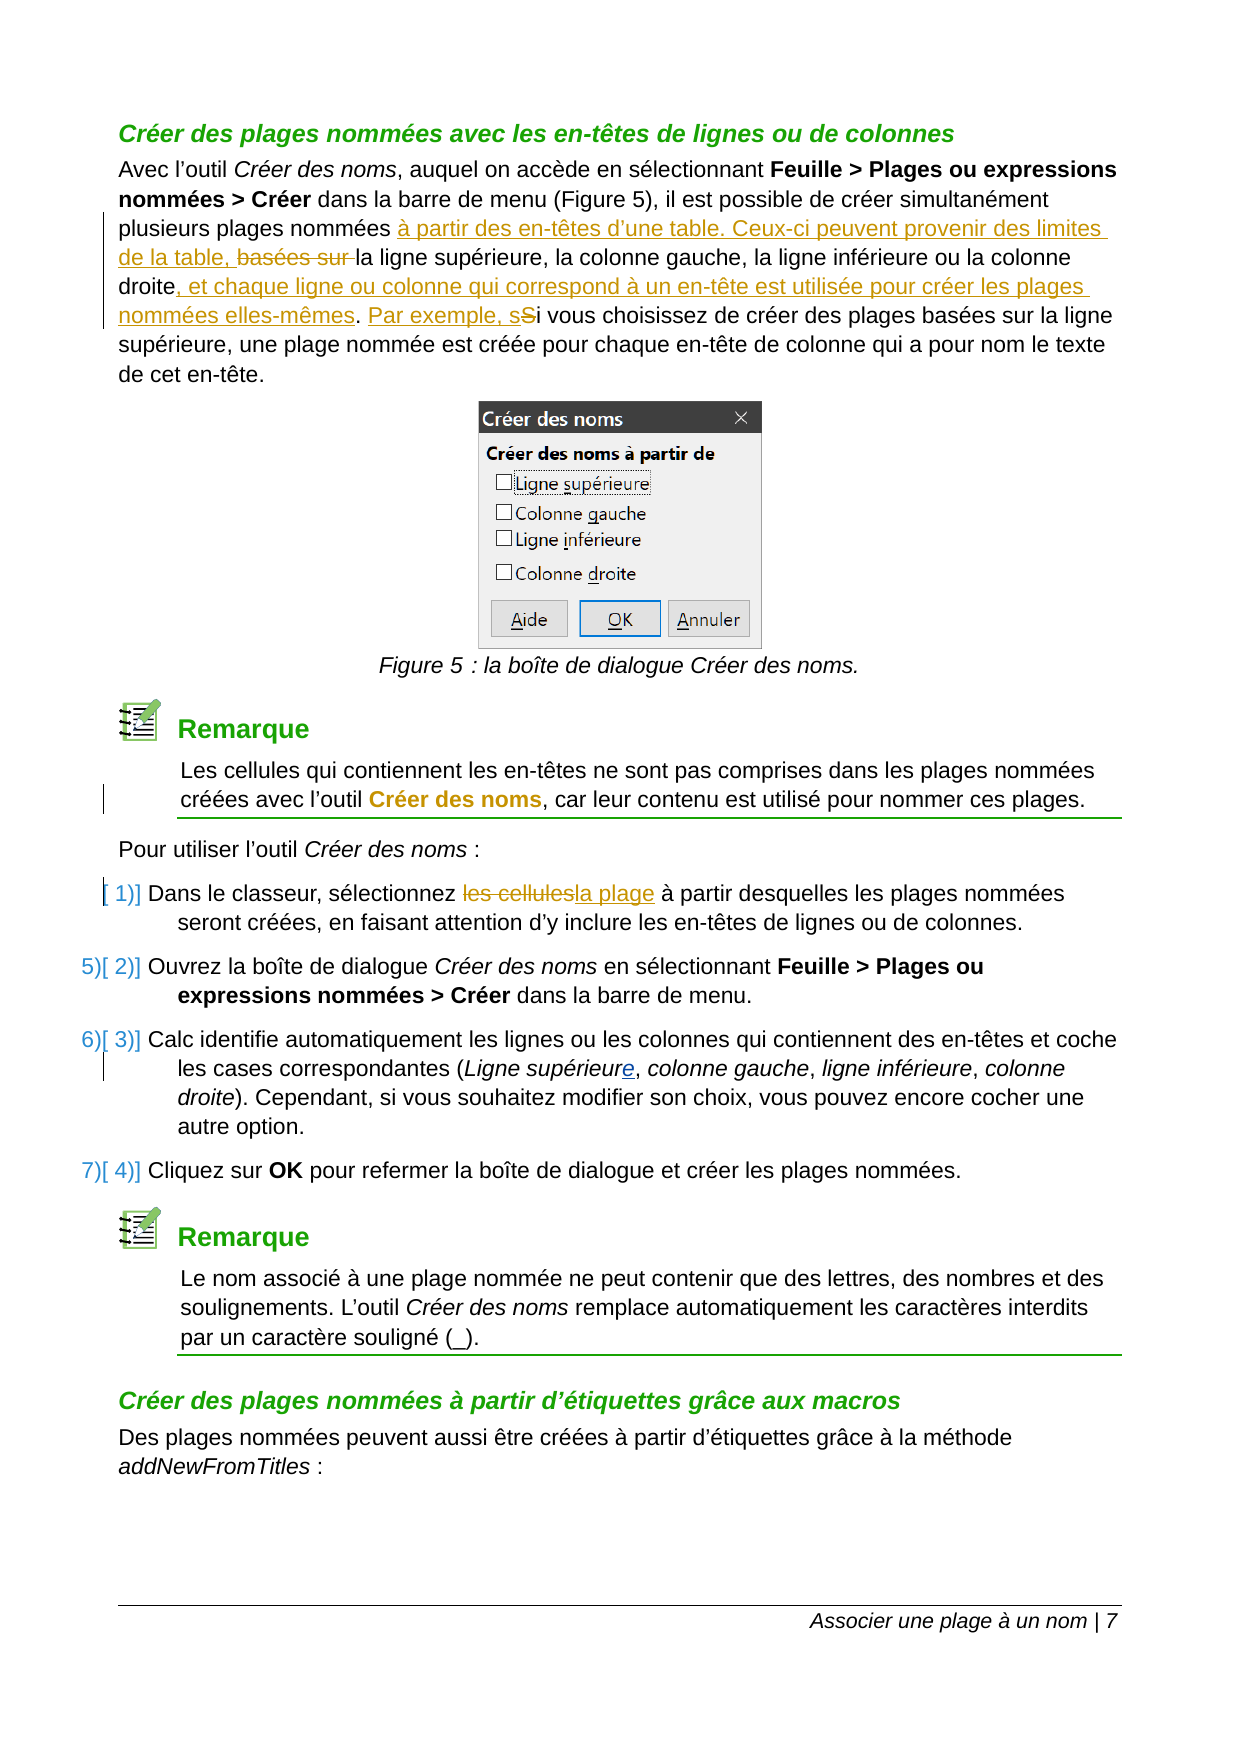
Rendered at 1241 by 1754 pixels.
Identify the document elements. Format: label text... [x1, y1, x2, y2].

subtitle Créer des plages nommées à partir d’étiquettes grâce aux macros [118, 1386, 1122, 1415]
text Le nom associé à une plage nommée ne peut contenir que des lettres, des nombres et des soulignements. L’outil Créer des noms remplace automatiquement les caractères interdits par un caractère souligné (_). [177, 1260, 1122, 1354]
subtitle Créer des plages nommées avec les en-têtes de lignes ou de colonnes [118, 118, 1122, 148]
list Dans le classeur, sélectionnez la plage à partir desquelles les plages nommées seront créées, en faisant attention d’y inclure les en-têtes de lignes ou de colonnes. [148, 877, 1122, 936]
text Figure 5 : la boîte de dialogue Créer des noms. [118, 649, 1122, 678]
picture [478, 401, 762, 649]
list Calc identifie automatiquement les lignes ou les colonnes qui contiennent des en-têtes et coche les cases correspondantes (Ligne supérieure, colonne gauche, ligne inférieure, colonne droite). Cependant, si vous souhaitez modifier son choix, vous pouvez encore cocher une autre option. [148, 1023, 1122, 1140]
list Remarque [118, 1206, 1122, 1252]
text Avec l’outil Créer des noms, auquel on accède en sélectionnant Feuille > Plages ou expressions nommées > Créer dans la barre de menu (Figure 5), il est possible de créer simultanément plusieurs plages nommées à partir des en-têtes d’une table. Ceux-ci peuvent provenir des limites de la table, la ligne supérieure, la colonne gauche, la ligne inférieure ou la colonne droite, et chaque ligne ou colonne qui correspond à un en-tête est utilisée pour créer les plages nommées elles-mêmes. Par exemple, si vous choisissez de créer des plages basées sur la ligne supérieure, une plage nommée est créée pour chaque en-tête de colonne qui a pour nom le texte de cet en-tête. [118, 153, 1122, 387]
text Pour utiliser l’outil Créer des noms : [118, 833, 1122, 863]
text Les cellules qui contiennent les en-têtes ne sont pas comprises dans les plages nommées créées avec l’outil Créer des noms, car leur contenu est utilisé pour nommer ces plages. [177, 752, 1122, 817]
list Cliquez sur OK pour refermer la boîte de dialogue et créer les plages nommées. [148, 1154, 1122, 1183]
text Des plages nommées peuvent aussi être créées à partir d’étiquettes grâce à la méthode addNewFromTitles : [118, 1421, 1122, 1479]
list Ouvrez la boîte de dialogue Créer des noms en sélectionnant Feuille > Plages ou expressions nommées > Créer dans la barre de menu. [148, 950, 1122, 1008]
list Remarque [118, 698, 1122, 744]
